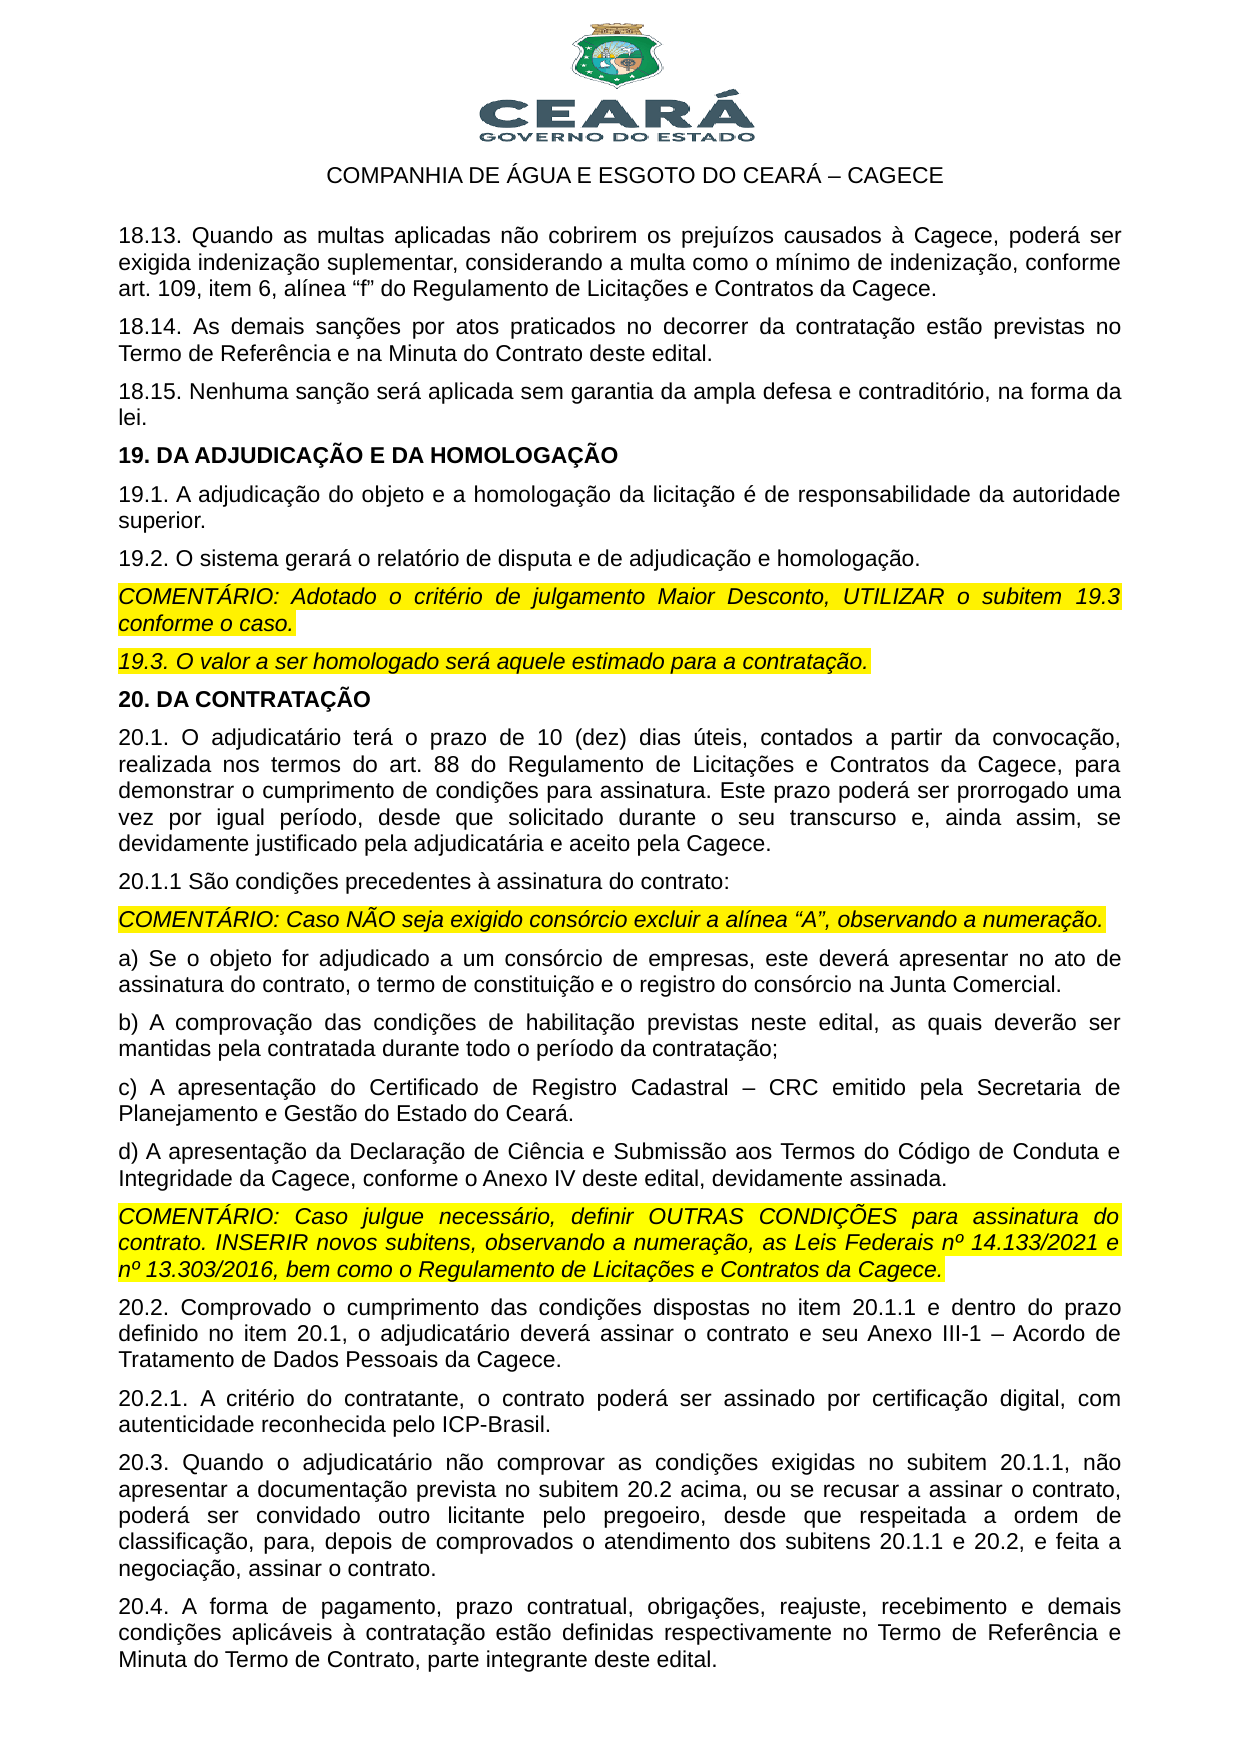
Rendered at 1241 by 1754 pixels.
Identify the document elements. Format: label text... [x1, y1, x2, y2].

text 18.13. Quando as multas aplicadas não cobrirem os prejuízos causados à Cagece, poderá ser exigida indenização suplementar, considerando a multa como o mínimo de indenização, conforme art. 109, item 6, alínea “f” do Regulamento de Licitações e Contratos da Cagece. [118, 222, 1122, 301]
text 18.15. Nenhuma sanção será aplicada sem garantia da ampla defesa e contraditório, na forma da lei. [118, 378, 1122, 430]
text d) A apresentação da Declaração de Ciência e Submissão aos Termos do Código de Conduta e Integridade da Cagece, conforme o Anexo IV deste edital, devidamente assinada. [118, 1138, 1122, 1191]
text b) A comprovação das condições de habilitação previstas neste edital, as quais deverão ser mantidas pela contratada durante todo o período da contratação; [118, 1009, 1122, 1062]
text 18.14. As demais sanções por atos praticados no decorrer da contratação estão previstas no Termo de Referência e na Minuta do Contrato deste edital. [118, 313, 1122, 366]
text 19.3. O valor a ser homologado será aquele estimado para a contratação. [118, 648, 1122, 674]
text 20.1.1 São condições precedentes à assinatura do contrato: [118, 868, 1122, 894]
text 20.2. Comprovado o cumprimento das condições dispostas no item 20.1.1 e dentro do prazo definido no item 20.1, o adjudicatário deverá assinar o contrato e seu Anexo III-1 – Acordo de Tratamento de Dados Pessoais da Cagece. [118, 1294, 1122, 1373]
text COMENTÁRIO: Adotado o critério de julgamento Maior Desconto, UTILIZAR o subitem 19.3 conforme o caso. [118, 583, 1122, 636]
text 19.2. O sistema gerará o relatório de disputa e de adjudicação e homologação. [118, 545, 1122, 571]
text a) Se o objeto for adjudicado a um consórcio de empresas, este deverá apresentar no ato de assinatura do contrato, o termo de constituição e o registro do consórcio na Junta Comercial. [118, 944, 1122, 997]
text 19. DA ADJUDICAÇÃO E DA HOMOLOGAÇÃO [118, 442, 1122, 469]
text 20.3. Quando o adjudicatário não comprovar as condições exigidas no subitem 20.1.1, não apresentar a documentação prevista no subitem 20.2 acima, ou se recusar a assinar o contrato, poderá ser convidado outro licitante pelo pregoeiro, desde que respeitada a ordem de classificação, para, depois de comprovados o atendimento dos subitens 20.1.1 e 20.2, e feita a negociação, assinar o contrato. [118, 1449, 1122, 1581]
text COMENTÁRIO: Caso NÃO seja exigido consórcio excluir a alínea “A”, observando a numeração. [118, 906, 1122, 933]
text 20. DA CONTRATAÇÃO [118, 686, 1122, 712]
text c) A apresentação do Certificado de Registro Cadastral – CRC emitido pela Secretaria de Planejamento e Gestão do Estado do Ceará. [118, 1074, 1122, 1126]
text 20.4. A forma de pagamento, prazo contratual, obrigações, reajuste, recebimento e demais condições aplicáveis à contratação estão definidas respectivamente no Termo de Referência e Minuta do Termo de Contrato, parte integrante deste edital. [118, 1593, 1122, 1672]
text COMENTÁRIO: Caso julgue necessário, definir OUTRAS CONDIÇÕES para assinatura do contrato. INSERIR novos subitens, observando a numeração, as Leis Federais nº 14.133/2021 e nº 13.303/2016, bem como o Regulamento de Licitações e Contratos da Cagece. [118, 1203, 1122, 1282]
text 19.1. A adjudicação do objeto e a homologação da licitação é de responsabilidade da autoridade superior. [118, 481, 1122, 533]
text 20.2.1. A critério do contratante, o contrato poderá ser assinado por certificação digital, com autenticidade reconhecida pelo ICP-Brasil. [118, 1385, 1122, 1437]
picture [453, 19, 782, 145]
text 20.1. O adjudicatário terá o prazo de 10 (dez) dias úteis, contados a partir da convocação, realizada nos termos do art. 88 do Regulamento de Licitações e Contratos da Cagece, para demonstrar o cumprimento de condições para assinatura. Este prazo poderá ser prorrogado uma vez por igual período, desde que solicitado durante o seu transcurso e, ainda assim, se devidamente justificado pela adjudicatária e aceito pela Cagece. [118, 724, 1122, 856]
